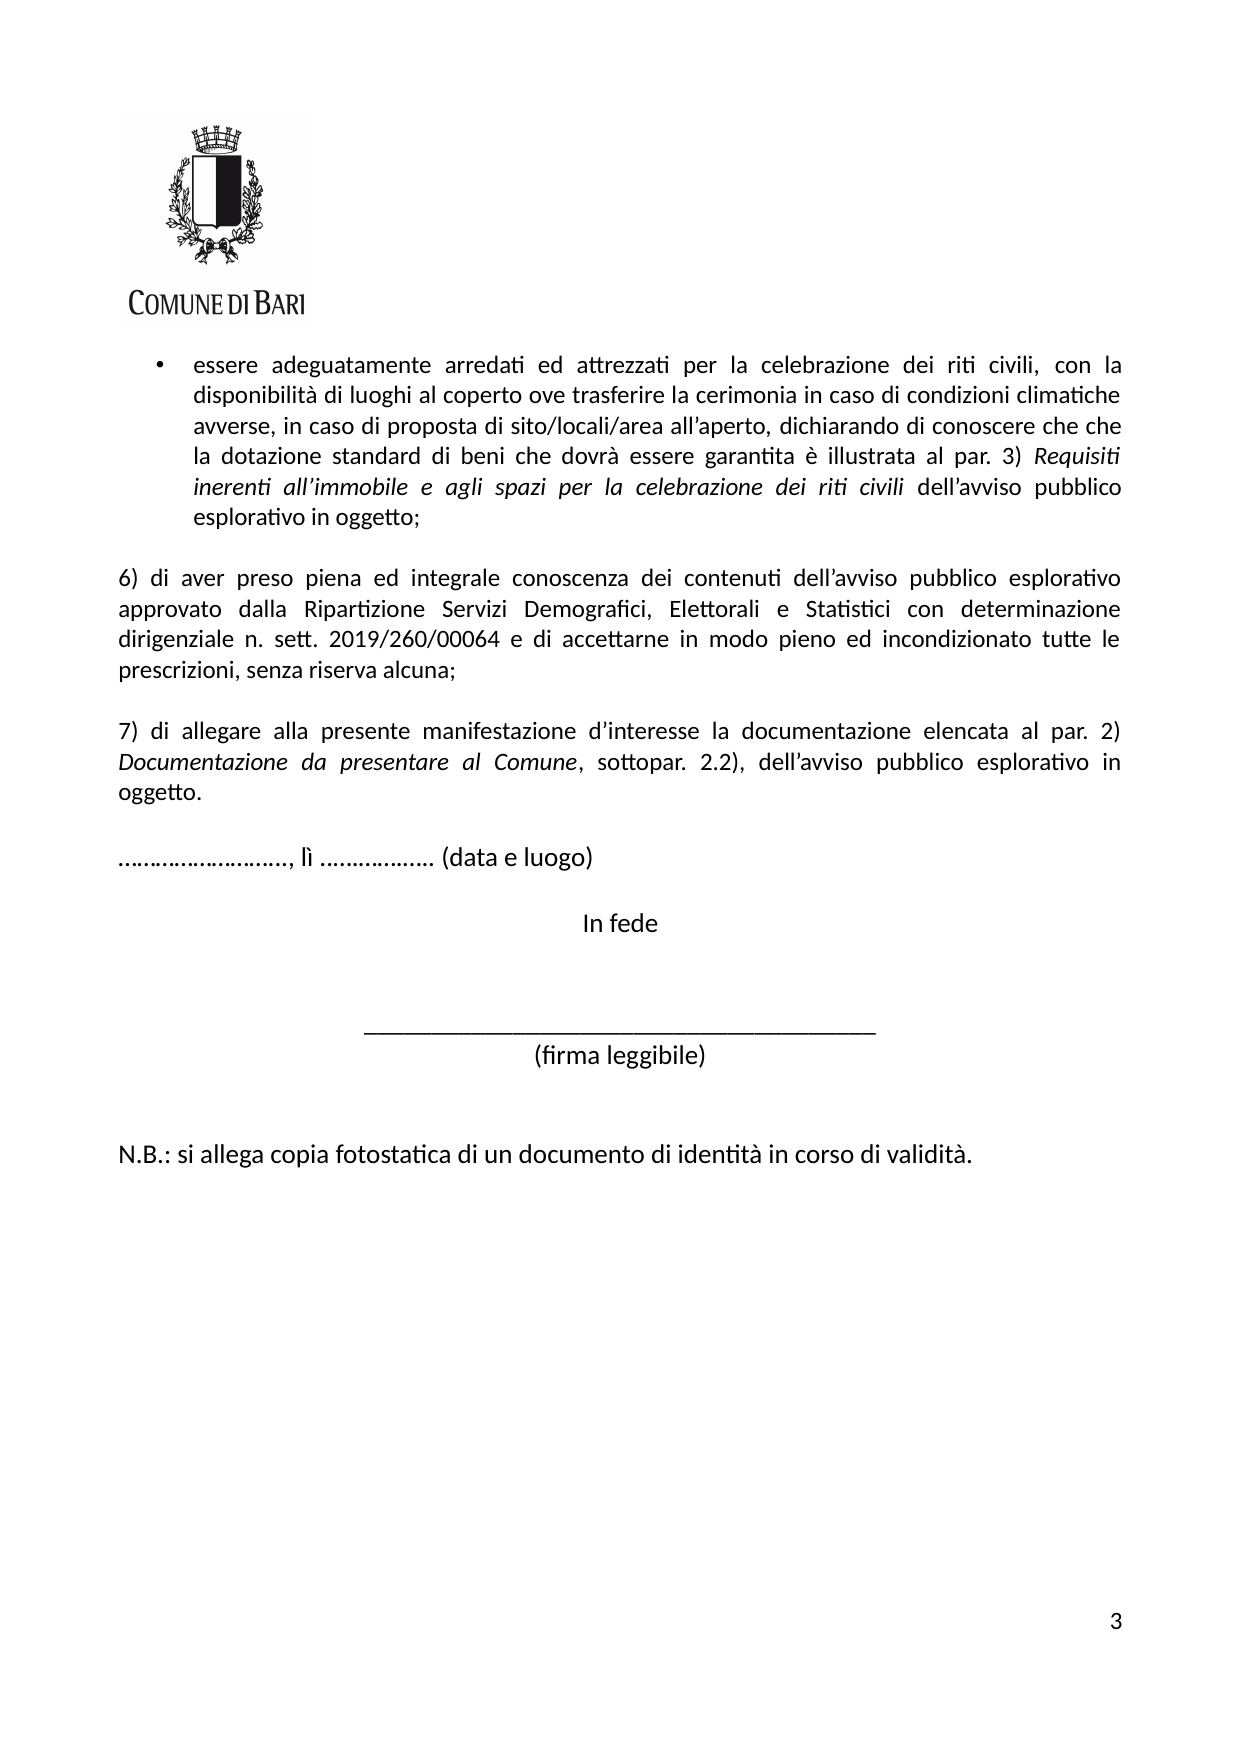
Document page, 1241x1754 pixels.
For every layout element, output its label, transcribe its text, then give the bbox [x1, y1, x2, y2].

text In fede [118, 906, 1122, 939]
text 6) di aver preso piena ed integrale conoscenza dei contenuti dell’avviso pubblico esplorativo approvato dalla Ripartizione Servizi Demografici, Elettorali e Statistici con determinazione dirigenziale n. sett. 2019/260/00064 e di accettarne in modo pieno ed incondizionato tutte le prescrizioni, senza riserva alcuna; [118, 562, 1122, 684]
list essere adeguatamente arredati ed attrezzati per la celebrazione dei riti civili, con la disponibilità di luoghi al coperto ove trasferire la cerimonia in caso di condizioni climatiche avverse, in caso di proposta di sito/locali/area all’aperto, dichiarando di conoscere che che la dotazione standard di beni che dovrà essere garantita è illustrata al par. 3) Requisiti inerenti all’immobile e agli spazi per la celebrazione dei riti civili dell’avviso pubblico esplorativo in oggetto; [156, 349, 1122, 532]
text 7) di allegare alla presente manifestazione d’interesse la documentazione elencata al par. 2) Documentazione da presentare al Comune, sottopar. 2.2), dell’avviso pubblico esplorativo in oggetto. [118, 715, 1122, 807]
text N.B.: si allega copia fotostatica di un documento di identità in corso di validità. [118, 1137, 1122, 1170]
picture [118, 112, 315, 329]
text ……………………..., lì ..….…….….. (data e luogo) [118, 840, 1122, 873]
text ______________________________________ [118, 1005, 1122, 1038]
text (firma leggibile) [118, 1038, 1122, 1071]
